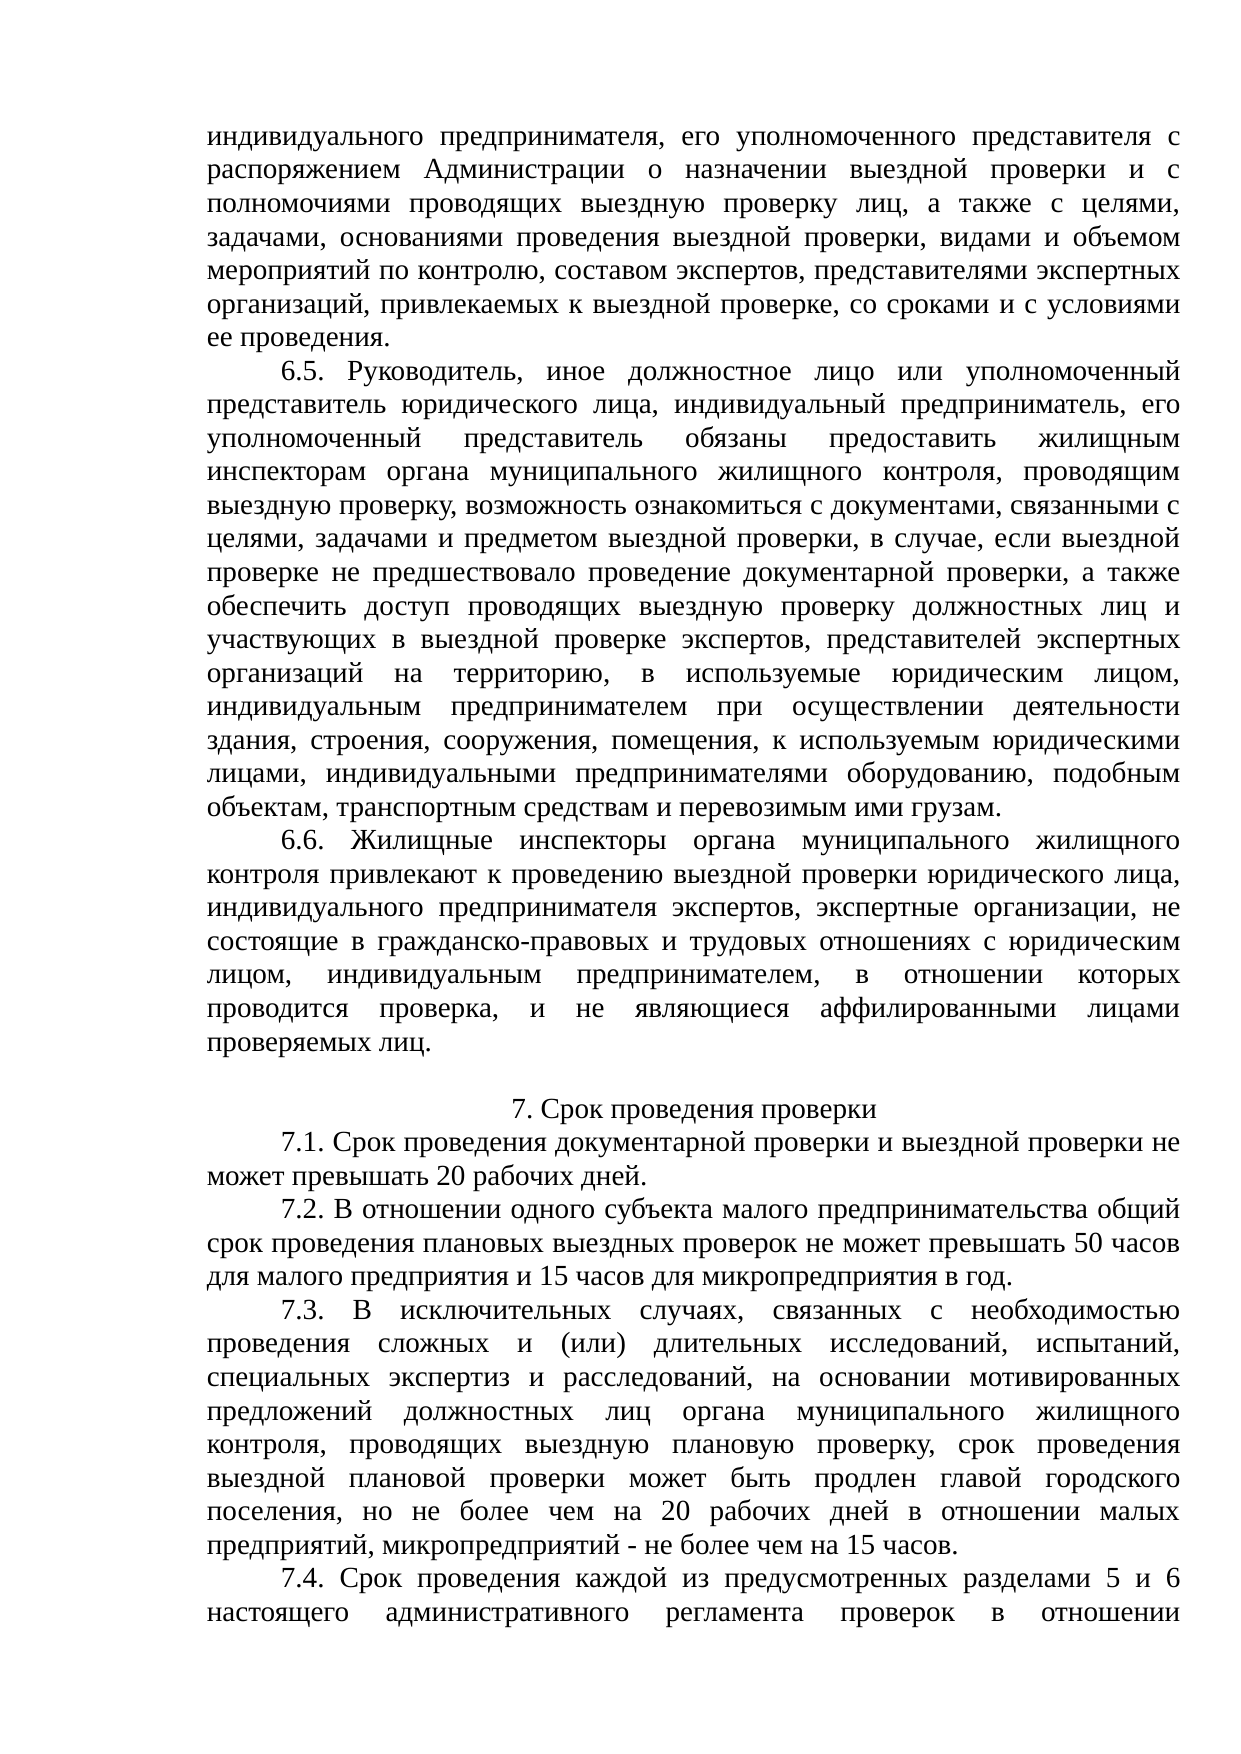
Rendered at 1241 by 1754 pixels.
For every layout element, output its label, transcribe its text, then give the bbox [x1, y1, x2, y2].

text 7.2. В отношении одного субъекта малого предпринимательства общий срок проведения плановых выездных проверок не может превышать 50 часов для малого предприятия и 15 часов для микропредприятия в год. [207, 1191, 1181, 1292]
text 7.3. В исключительных случаях, связанных с необходимостью проведения сложных и (или) длительных исследований, испытаний, специальных экспертиз и расследований, на основании мотивированных предложений должностных лиц органа муниципального жилищного контроля, проводящих выездную плановую проверку, срок проведения выездной плановой проверки может быть продлен главой городского поселения, но не более чем на 20 рабочих дней в отношении малых предприятий, микропредприятий - не более чем на 15 часов. [207, 1292, 1181, 1560]
text 6.5. Руководитель, иное должностное лицо или уполномоченный представитель юридического лица, индивидуальный предприниматель, его уполномоченный представитель обязаны предоставить жилищным инспекторам органа муниципального жилищного контроля, проводящим выездную проверку, возможность ознакомиться с документами, связанными с целями, задачами и предметом выездной проверки, в случае, если выездной проверке не предшествовало проведение документарной проверки, а также обеспечить доступ проводящих выездную проверку должностных лиц и участвующих в выездной проверке экспертов, представителей экспертных организаций на территорию, в используемые юридическим лицом, индивидуальным предпринимателем при осуществлении деятельности здания, строения, сооружения, помещения, к используемым юридическими лицами, индивидуальными предпринимателями оборудованию, подобным объектам, транспортным средствам и перевозимым ими грузам. [207, 353, 1181, 822]
text индивидуального предпринимателя, его уполномоченного представителя с распоряжением Администрации о назначении выездной проверки и с полномочиями проводящих выездную проверку лиц, а также с целями, задачами, основаниями проведения выездной проверки, видами и объемом мероприятий по контролю, составом экспертов, представителями экспертных организаций, привлекаемых к выездной проверке, со сроками и с условиями ее проведения. [207, 118, 1181, 353]
text 7.4. Срок проведения каждой из предусмотренных разделами 5 и 6 настоящего административного регламента проверок в отношении [207, 1560, 1181, 1627]
text 7.1. Срок проведения документарной проверки и выездной проверки не может превышать 20 рабочих дней. [207, 1124, 1181, 1191]
text 6.6. Жилищные инспекторы органа муниципального жилищного контроля привлекают к проведению выездной проверки юридического лица, индивидуального предпринимателя экспертов, экспертные организации, не состоящие в гражданско-правовых и трудовых отношениях с юридическим лицом, индивидуальным предпринимателем, в отношении которых проводится проверка, и не являющиеся аффилированными лицами проверяемых лиц. [207, 822, 1181, 1057]
text 7. Срок проведения проверки [207, 1091, 1181, 1124]
